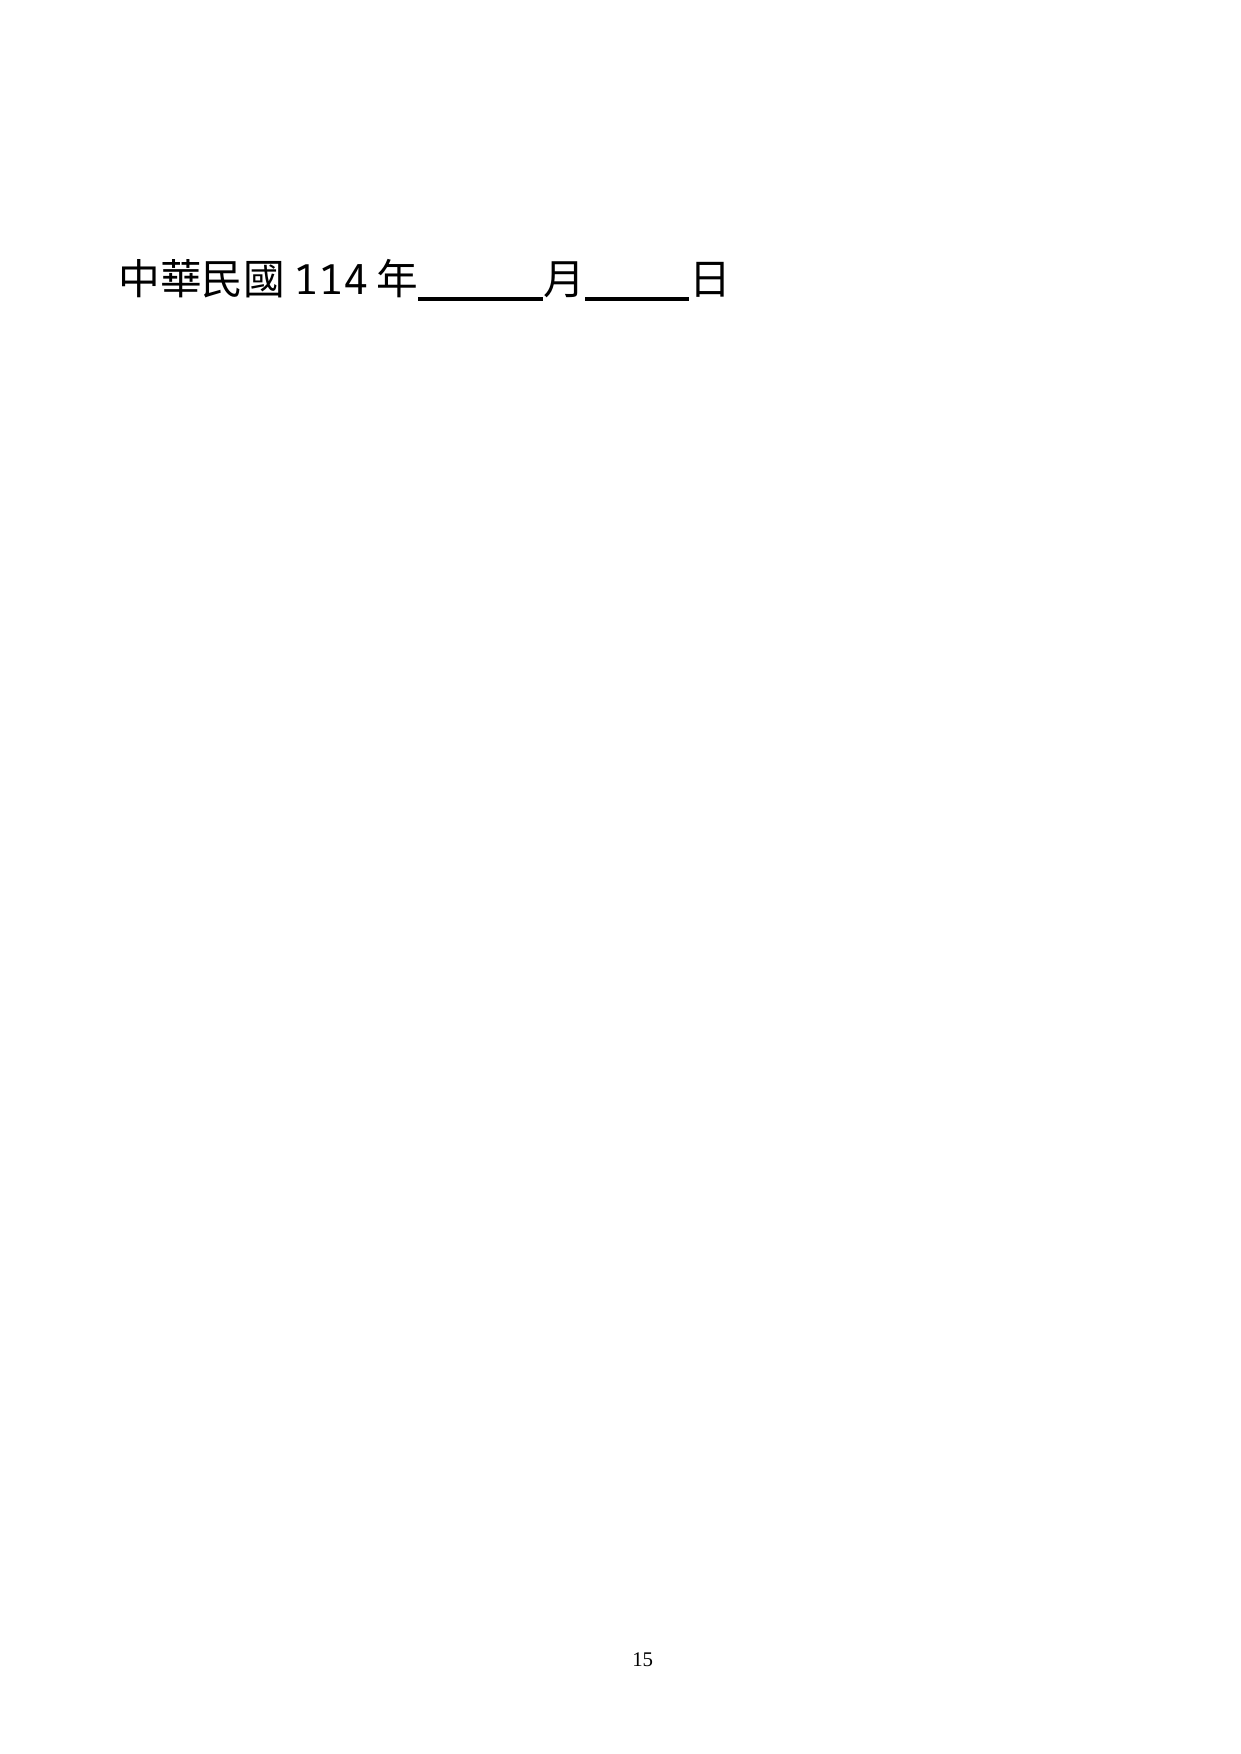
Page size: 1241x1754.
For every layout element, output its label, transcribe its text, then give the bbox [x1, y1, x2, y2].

text 中華民國114年 月 日 [118, 234, 1167, 297]
